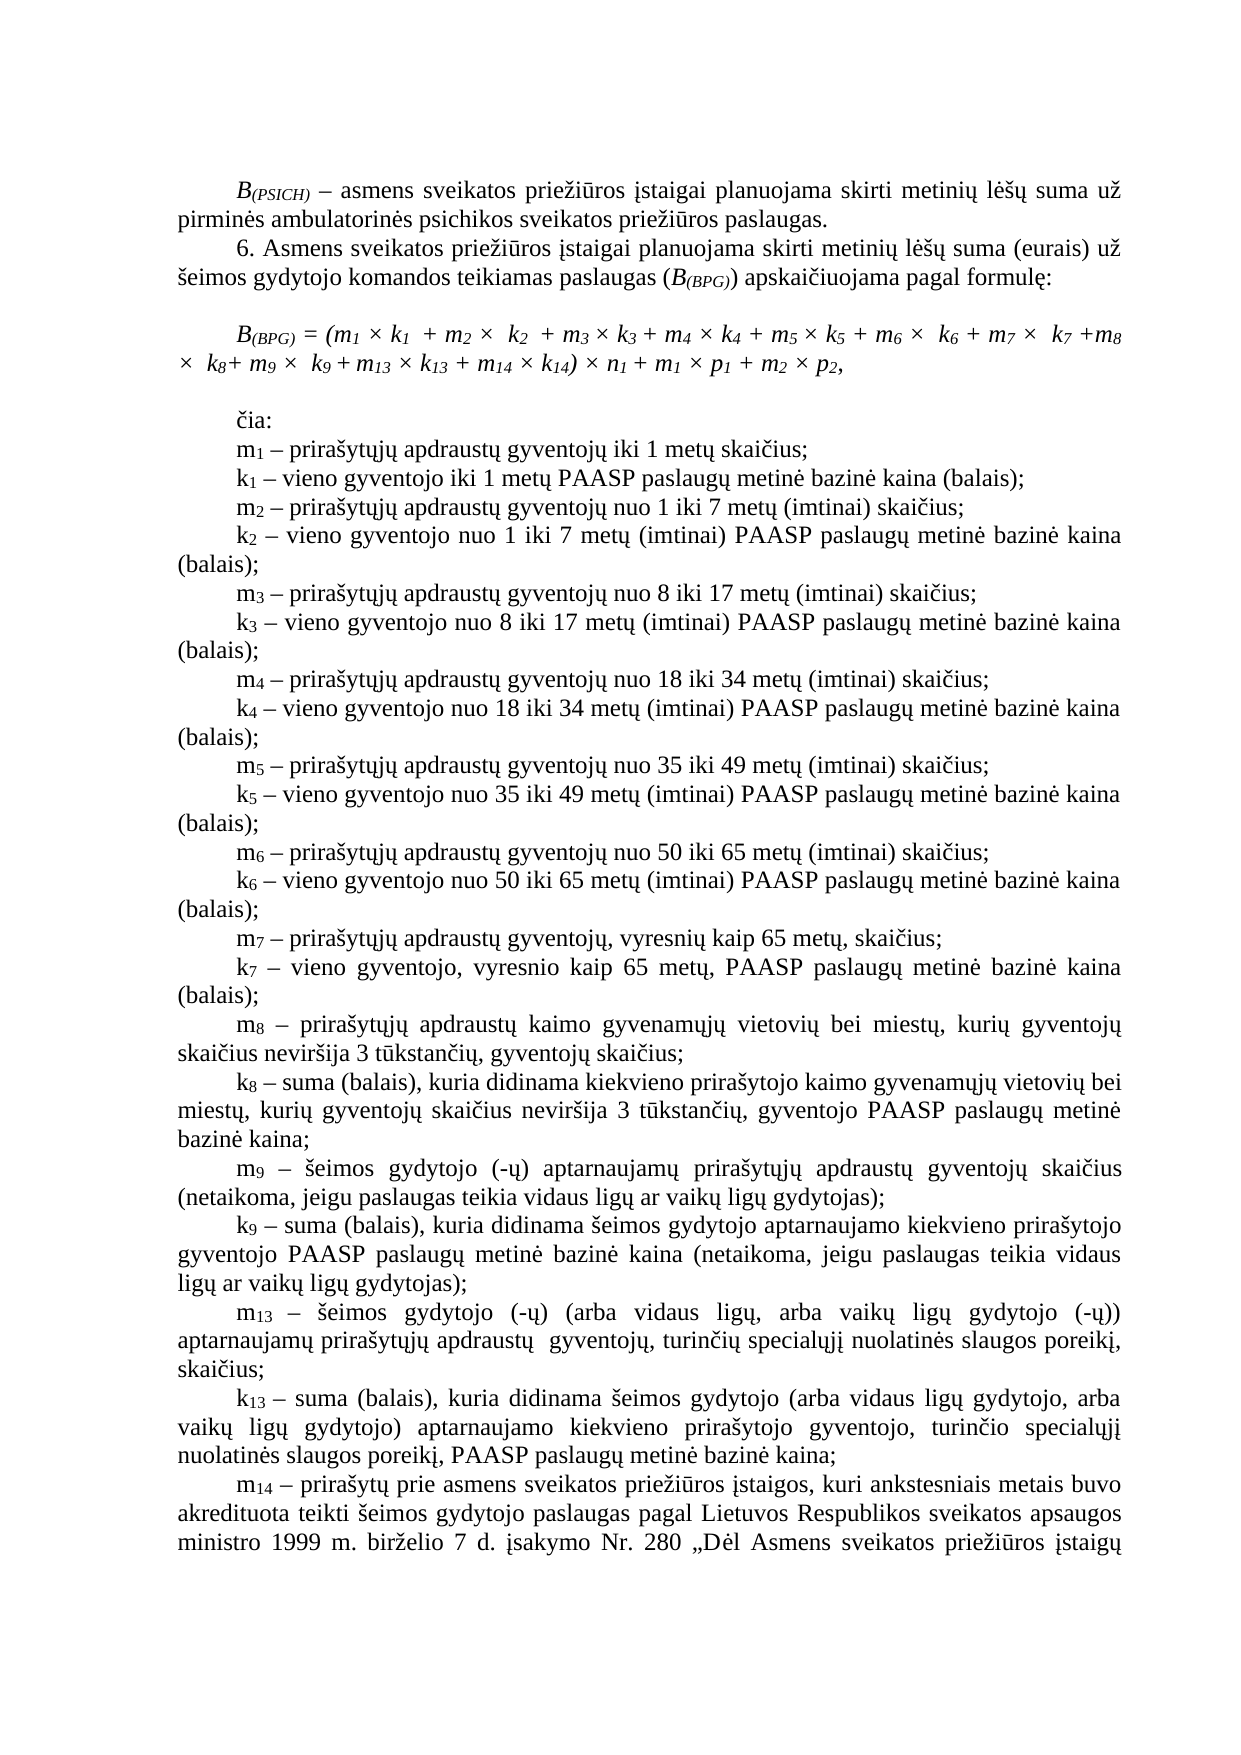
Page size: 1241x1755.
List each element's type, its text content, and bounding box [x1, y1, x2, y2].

text k7 – vieno gyventojo, vyresnio kaip 65 metų, PAASP paslaugų metinė bazinė kaina (balais); [177, 952, 1122, 1009]
text m6 – prirašytųjų apdraustų gyventojų nuo 50 iki 65 metų (imtinai) skaičius; [177, 837, 1122, 866]
text k6 – vieno gyventojo nuo 50 iki 65 metų (imtinai) PAASP paslaugų metinė bazinė kaina (balais); [177, 866, 1122, 923]
text B(PSICH) – asmens sveikatos priežiūros įstaigai planuojama skirti metinių lėšų suma už pirminės ambulatorinės psichikos sveikatos priežiūros paslaugas. [177, 176, 1122, 233]
text m7 – prirašytųjų apdraustų gyventojų, vyresnių kaip 65 metų, skaičius; [177, 923, 1122, 952]
text m3 – prirašytųjų apdraustų gyventojų nuo 8 iki 17 metų (imtinai) skaičius; [177, 578, 1122, 607]
text k1 – vieno gyventojo iki 1 metų PAASP paslaugų metinė bazinė kaina (balais); [177, 463, 1122, 492]
text m9 – šeimos gydytojo (-ų) aptarnaujamų prirašytųjų apdraustų gyventojų skaičius (netaikoma, jeigu paslaugas teikia vidaus ligų ar vaikų ligų gydytojas); [177, 1153, 1122, 1211]
text k8 – suma (balais), kuria didinama kiekvieno prirašytojo kaimo gyvenamųjų vietovių bei miestų, kurių gyventojų skaičius neviršija 3 tūkstančių, gyventojo PAASP paslaugų metinė bazinė kaina; [177, 1067, 1122, 1153]
text k3 – vieno gyventojo nuo 8 iki 17 metų (imtinai) PAASP paslaugų metinė bazinė kaina (balais); [177, 607, 1122, 664]
text k4 – vieno gyventojo nuo 18 iki 34 metų (imtinai) PAASP paslaugų metinė bazinė kaina (balais); [177, 693, 1122, 751]
text m5 – prirašytųjų apdraustų gyventojų nuo 35 iki 49 metų (imtinai) skaičius; [177, 751, 1122, 779]
text 6. Asmens sveikatos priežiūros įstaigai planuojama skirti metinių lėšų suma (eurais) už šeimos gydytojo komandos teikiamas paslaugas (B(BPG)) apskaičiuojama pagal formulę: [177, 233, 1122, 291]
text m13 – šeimos gydytojo (-ų) (arba vidaus ligų, arba vaikų ligų gydytojo (-ų)) aptarnaujamų prirašytųjų apdraustų gyventojų, turinčių specialųjį nuolatinės slaugos poreikį, skaičius; [177, 1297, 1122, 1383]
text m4 – prirašytųjų apdraustų gyventojų nuo 18 iki 34 metų (imtinai) skaičius; [177, 664, 1122, 693]
text m8 – prirašytųjų apdraustų kaimo gyvenamųjų vietovių bei miestų, kurių gyventojų skaičius neviršija 3 tūkstančių, gyventojų skaičius; [177, 1009, 1122, 1067]
text k5 – vieno gyventojo nuo 35 iki 49 metų (imtinai) PAASP paslaugų metinė bazinė kaina (balais); [177, 779, 1122, 837]
text čia: [177, 406, 1122, 434]
text k2 – vieno gyventojo nuo 1 iki 7 metų (imtinai) PAASP paslaugų metinė bazinė kaina (balais); [177, 521, 1122, 578]
text m14 – prirašytų prie asmens sveikatos priežiūros įstaigos, kuri ankstesniais metais buvo akredituota teikti šeimos gydytojo paslaugas pagal Lietuvos Respublikos sveikatos apsaugos ministro 1999 m. birželio 7 d. įsakymo Nr. 280 „Dėl Asmens sveikatos priežiūros įstaigų [177, 1469, 1122, 1556]
text k9 – suma (balais), kuria didinama šeimos gydytojo aptarnaujamo kiekvieno prirašytojo gyventojo PAASP paslaugų metinė bazinė kaina (netaikoma, jeigu paslaugas teikia vidaus ligų ar vaikų ligų gydytojas); [177, 1211, 1122, 1297]
text B(BPG) = (m1 × k1 + m2 × k2 + m3 × k3 + m4 × k4 + m5 × k5 + m6 × k6 + m7 × k7 +m8 × k8+ m9 × k9 + m13 × k13 + m14 × k14) × n1 + m1 × p1 + m2 × p2, [177, 319, 1122, 377]
text m1 – prirašytųjų apdraustų gyventojų iki 1 metų skaičius; [177, 434, 1122, 463]
text m2 – prirašytųjų apdraustų gyventojų nuo 1 iki 7 metų (imtinai) skaičius; [177, 492, 1122, 521]
text k13 – suma (balais), kuria didinama šeimos gydytojo (arba vidaus ligų gydytojo, arba vaikų ligų gydytojo) aptarnaujamo kiekvieno prirašytojo gyventojo, turinčio specialųjį nuolatinės slaugos poreikį, PAASP paslaugų metinė bazinė kaina; [177, 1383, 1122, 1469]
